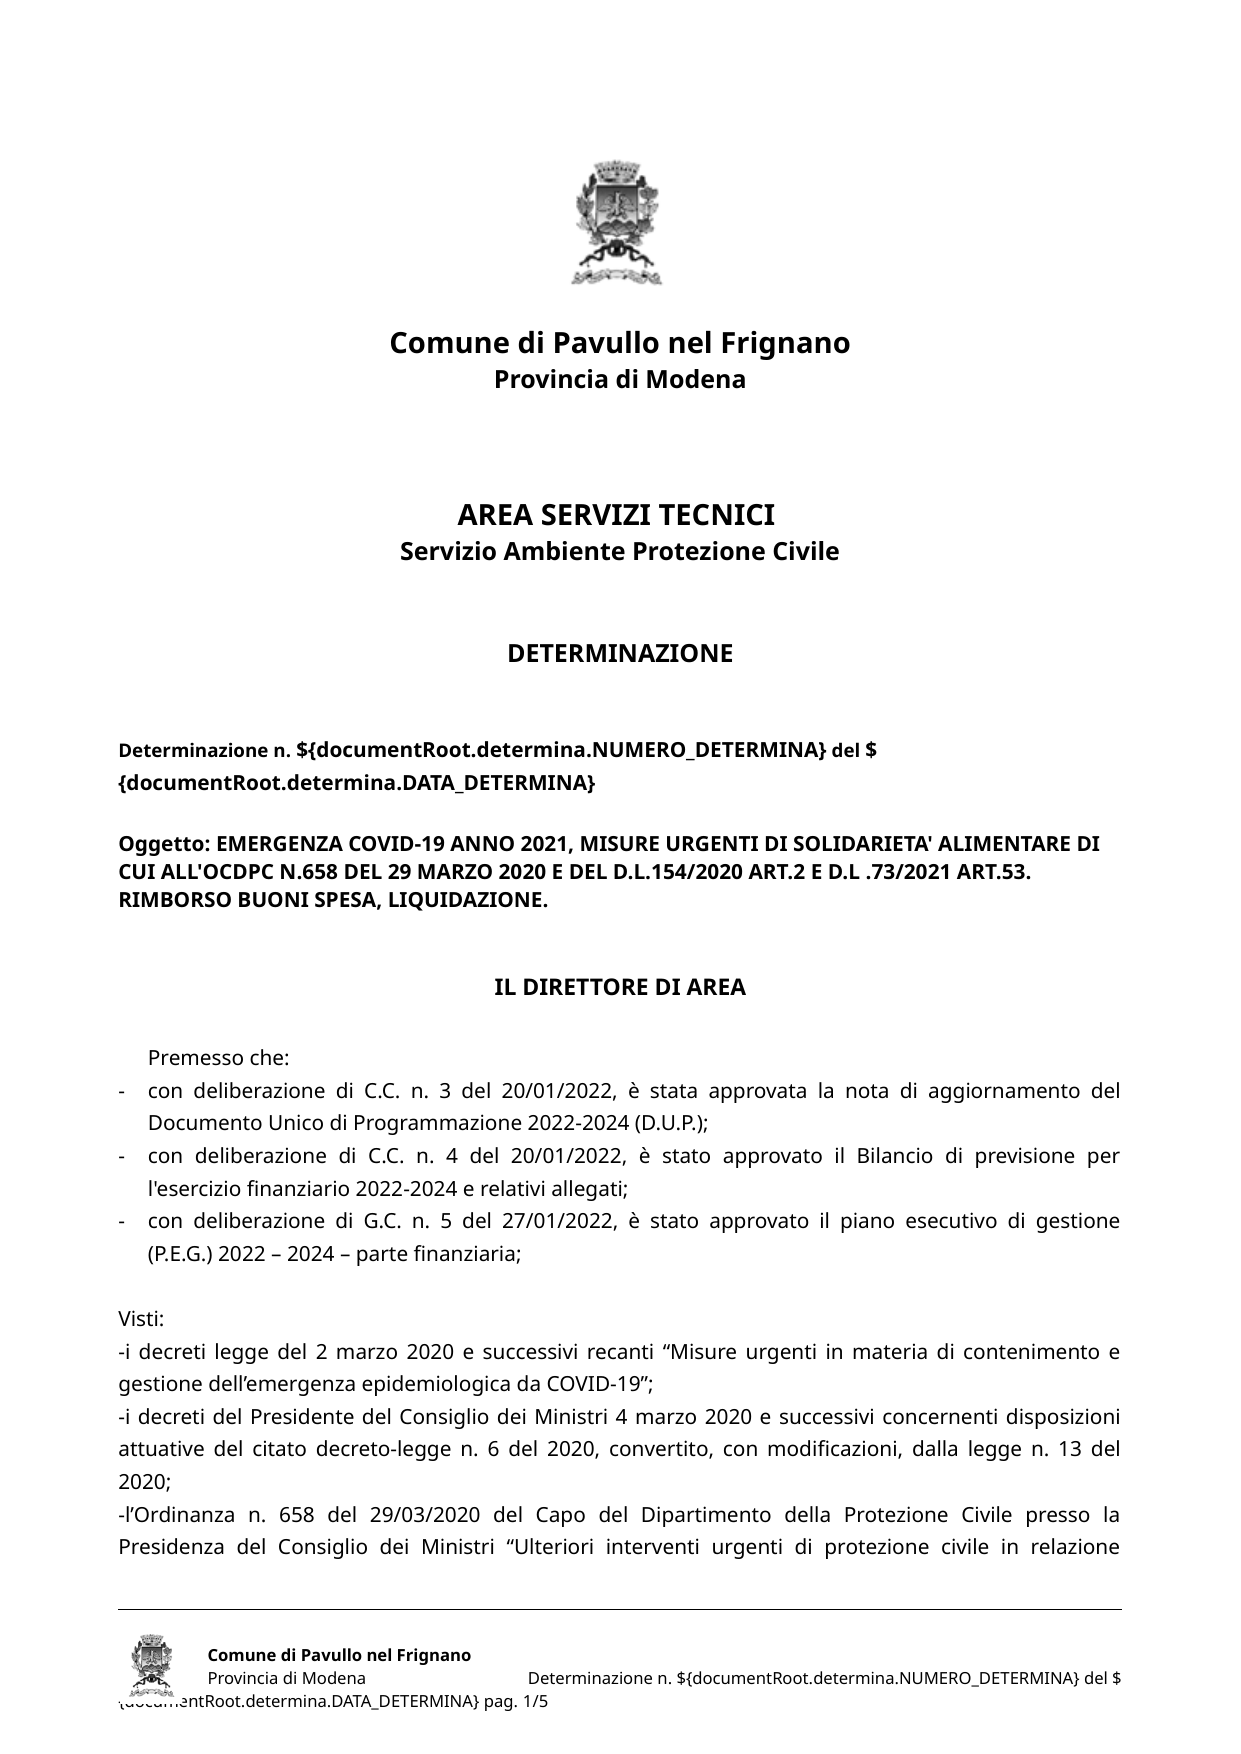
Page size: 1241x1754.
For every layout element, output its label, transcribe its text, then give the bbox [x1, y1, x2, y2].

text Determinazione n. ${documentRoot.determina.NUMERO_DETERMINA} del ${documentRoot.determina.DATA_DETERMINA} [118, 735, 1122, 796]
text -i decreti legge del 2 marzo 2020 e successivi recanti “Misure urgenti in materia di contenimento e gestione dell’emergenza epidemiologica da COVID-19”; [118, 1337, 1122, 1398]
list con deliberazione di G.C. n. 5 del 27/01/2022, è stato approvato il piano esecutivo di gestione (P.E.G.) 2022 – 2024 – parte finanziaria; [118, 1206, 1122, 1267]
list con deliberazione di C.C. n. 3 del 20/01/2022, è stata approvata la nota di aggiornamento del Documento Unico di Programmazione 2022-2024 (D.U.P.); [118, 1076, 1122, 1137]
text Premesso che: [118, 1043, 1122, 1072]
list con deliberazione di C.C. n. 4 del 20/01/2022, è stato approvato il Bilancio di previsione per l'esercizio finanziario 2022-2024 e relativi allegati; [118, 1141, 1122, 1202]
picture [120, 1631, 183, 1704]
text IL DIRETTORE DI AREA [118, 971, 1122, 1002]
text Visti: [118, 1304, 1122, 1333]
text Servizio Ambiente Protezione Civile [118, 533, 1122, 568]
text -l’Ordinanza n. 658 del 29/03/2020 del Capo del Dipartimento della Protezione Civile presso la Presidenza del Consiglio dei Ministri “Ulteriori interventi urgenti di protezione civile in relazione [118, 1500, 1122, 1561]
text AREA SERVIZI TECNICI [118, 494, 1122, 533]
text Oggetto: EMERGENZA COVID-19 ANNO 2021, MISURE URGENTI DI SOLIDARIETA' ALIMENTARE DI CUI ALL'OCDPC N.658 DEL 29 MARZO 2020 E DEL D.L.154/2020 ART.2 E D.L .73/2021 ART.53. RIMBORSO BUONI SPESA, LIQUIDAZIONE. [118, 829, 1122, 914]
text DETERMINAZIONE [118, 636, 1122, 670]
text -i decreti del Presidente del Consiglio dei Ministri 4 marzo 2020 e successivi concernenti disposizioni attuative del citato decreto-legge n. 6 del 2020, convertito, con modificazioni, dalla legge n. 13 del 2020; [118, 1402, 1122, 1496]
picture [546, 152, 695, 289]
